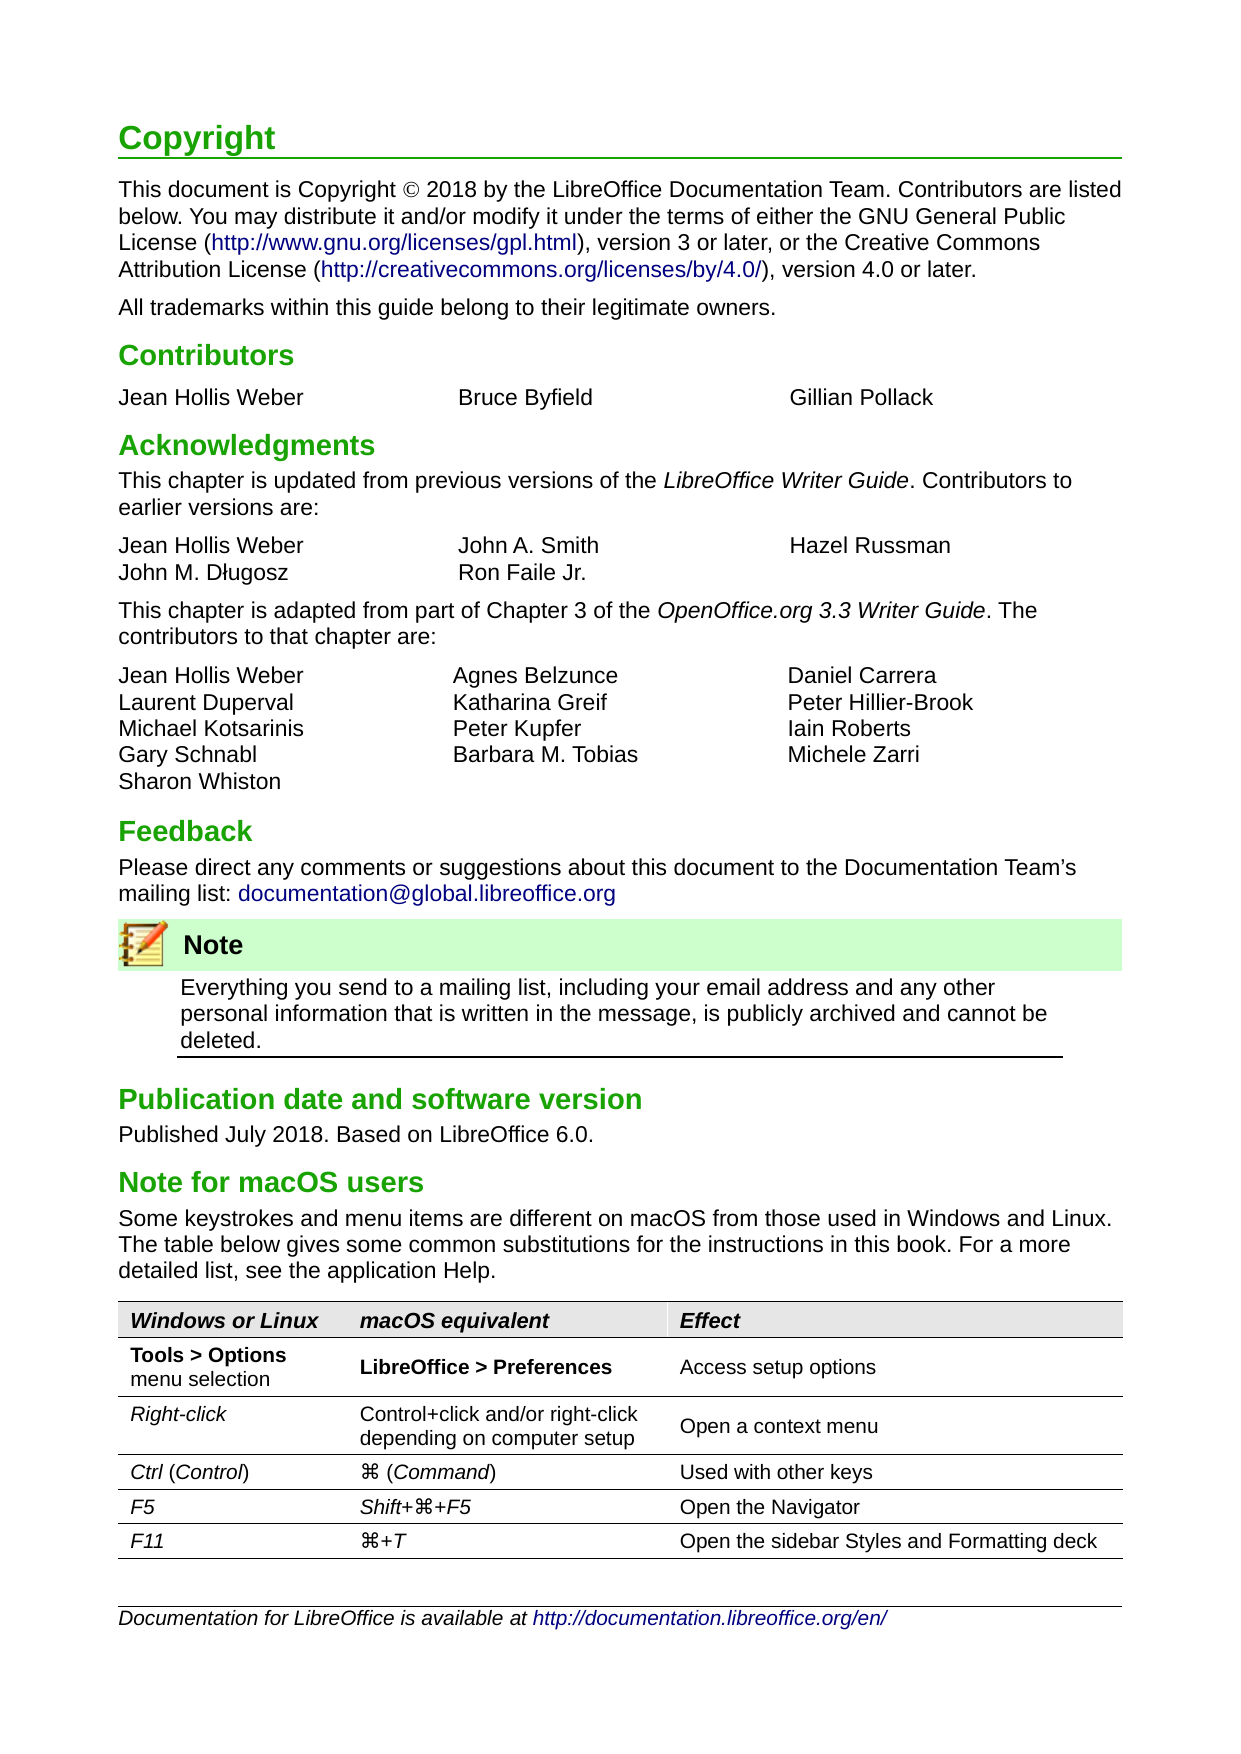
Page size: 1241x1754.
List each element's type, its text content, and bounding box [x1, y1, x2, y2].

picture [119, 919, 170, 970]
table_cell [453, 768, 787, 796]
table_cell Peter Kupfer [453, 715, 787, 741]
table_cell Ron Faile Jr. [458, 559, 789, 585]
table_cell Open the Navigator [668, 1490, 1123, 1523]
text Published July 2018. Based on LibreOffice 6.0. [118, 1121, 1122, 1147]
subtitle Note [118, 919, 1122, 971]
table_cell Shift+⌘+F5 [348, 1490, 667, 1523]
table_cell Tools > Options menu selection [118, 1338, 348, 1396]
subtitle Feedback [118, 814, 1122, 848]
table_cell John M. Długosz [118, 559, 458, 585]
table_header Jean Hollis Weber [118, 533, 458, 559]
table_header macOS equivalent [348, 1302, 667, 1337]
table_cell [788, 768, 1122, 796]
table_cell ⌘+T [348, 1524, 667, 1557]
subtitle Copyright [118, 118, 1122, 157]
text Everything you send to a mailing list, including your email address and any other personal information that is written in the message, is publicly archived and cannot be deleted. [177, 971, 1063, 1056]
table_cell Sharon Whiston [118, 768, 453, 796]
subtitle Contributors [118, 338, 1122, 372]
table_cell Open the sidebar Styles and Formatting deck [668, 1524, 1123, 1557]
subtitle Acknowledgments [118, 428, 1122, 461]
table_header Agnes Belzunce [453, 662, 787, 688]
text This chapter is updated from previous versions of the LibreOffice Writer Guide. Contributors to earlier versions are: [118, 467, 1122, 520]
table_cell Katharina Greif [453, 689, 787, 715]
table_header Jean Hollis Weber [118, 662, 453, 688]
table_header Windows or Linux [118, 1302, 348, 1337]
table_cell Used with other keys [668, 1455, 1123, 1488]
table_cell Laurent Duperval [118, 689, 453, 715]
table_cell Right-click [118, 1397, 348, 1454]
table_header Effect [668, 1302, 1123, 1337]
table_cell ⌘ (Command) [348, 1455, 667, 1488]
table_cell Iain Roberts [788, 715, 1122, 741]
table_cell Peter Hillier-Brook [788, 689, 1122, 715]
table_cell Control+click and/or right-click depending on computer setup [348, 1397, 667, 1454]
table_cell Access setup options [668, 1338, 1123, 1396]
subtitle Note for macOS users [118, 1165, 1122, 1199]
table_cell F11 [118, 1524, 348, 1557]
subtitle Publication date and software version [118, 1082, 1122, 1115]
text All trademarks within this guide belong to their legitimate owners. [118, 294, 1122, 321]
table_header John A. Smith [458, 533, 789, 559]
text This document is Copyright © 2018 by the LibreOffice Documentation Team. Contributors are listed below. You may distribute it and/or modify it under the terms of either the GNU General Public License (http://www.gnu.org/licenses/gpl.html), version 3 or later, or the Creative Commons Attribution License (http://creativecommons.org/licenses/by/4.0/), version 4.0 or later. [118, 176, 1122, 282]
text This chapter is adapted from part of Chapter 3 of the OpenOffice.org 3.3 Writer Guide. The contributors to that chapter are: [118, 597, 1122, 650]
table_cell Michele Zarri [788, 741, 1122, 768]
table_cell Gary Schnabl [118, 741, 453, 768]
table_cell Ctrl (Control) [118, 1455, 348, 1488]
table_cell LibreOffice > Preferences [348, 1338, 667, 1396]
table_header Daniel Carrera [788, 662, 1122, 688]
table_cell Barbara M. Tobias [453, 741, 787, 768]
table_cell F5 [118, 1490, 348, 1523]
table_header Hazel Russman [789, 533, 1122, 559]
table_cell Open a context menu [668, 1397, 1123, 1454]
table_cell [789, 559, 1122, 585]
table_header Jean Hollis Weber [118, 384, 458, 410]
table_header Bruce Byfield [458, 384, 789, 410]
text Please direct any comments or suggestions about this document to the Documentation Team’s mailing list: documentation@global.libreoffice.org [118, 853, 1122, 906]
text Some keystrokes and menu items are different on macOS from those used in Windows and Linux. The table below gives some common substitutions for the instructions in this book. For a more detailed list, see the application Help. [118, 1205, 1122, 1284]
table_header Gillian Pollack [789, 384, 1122, 410]
table_cell Michael Kotsarinis [118, 715, 453, 741]
